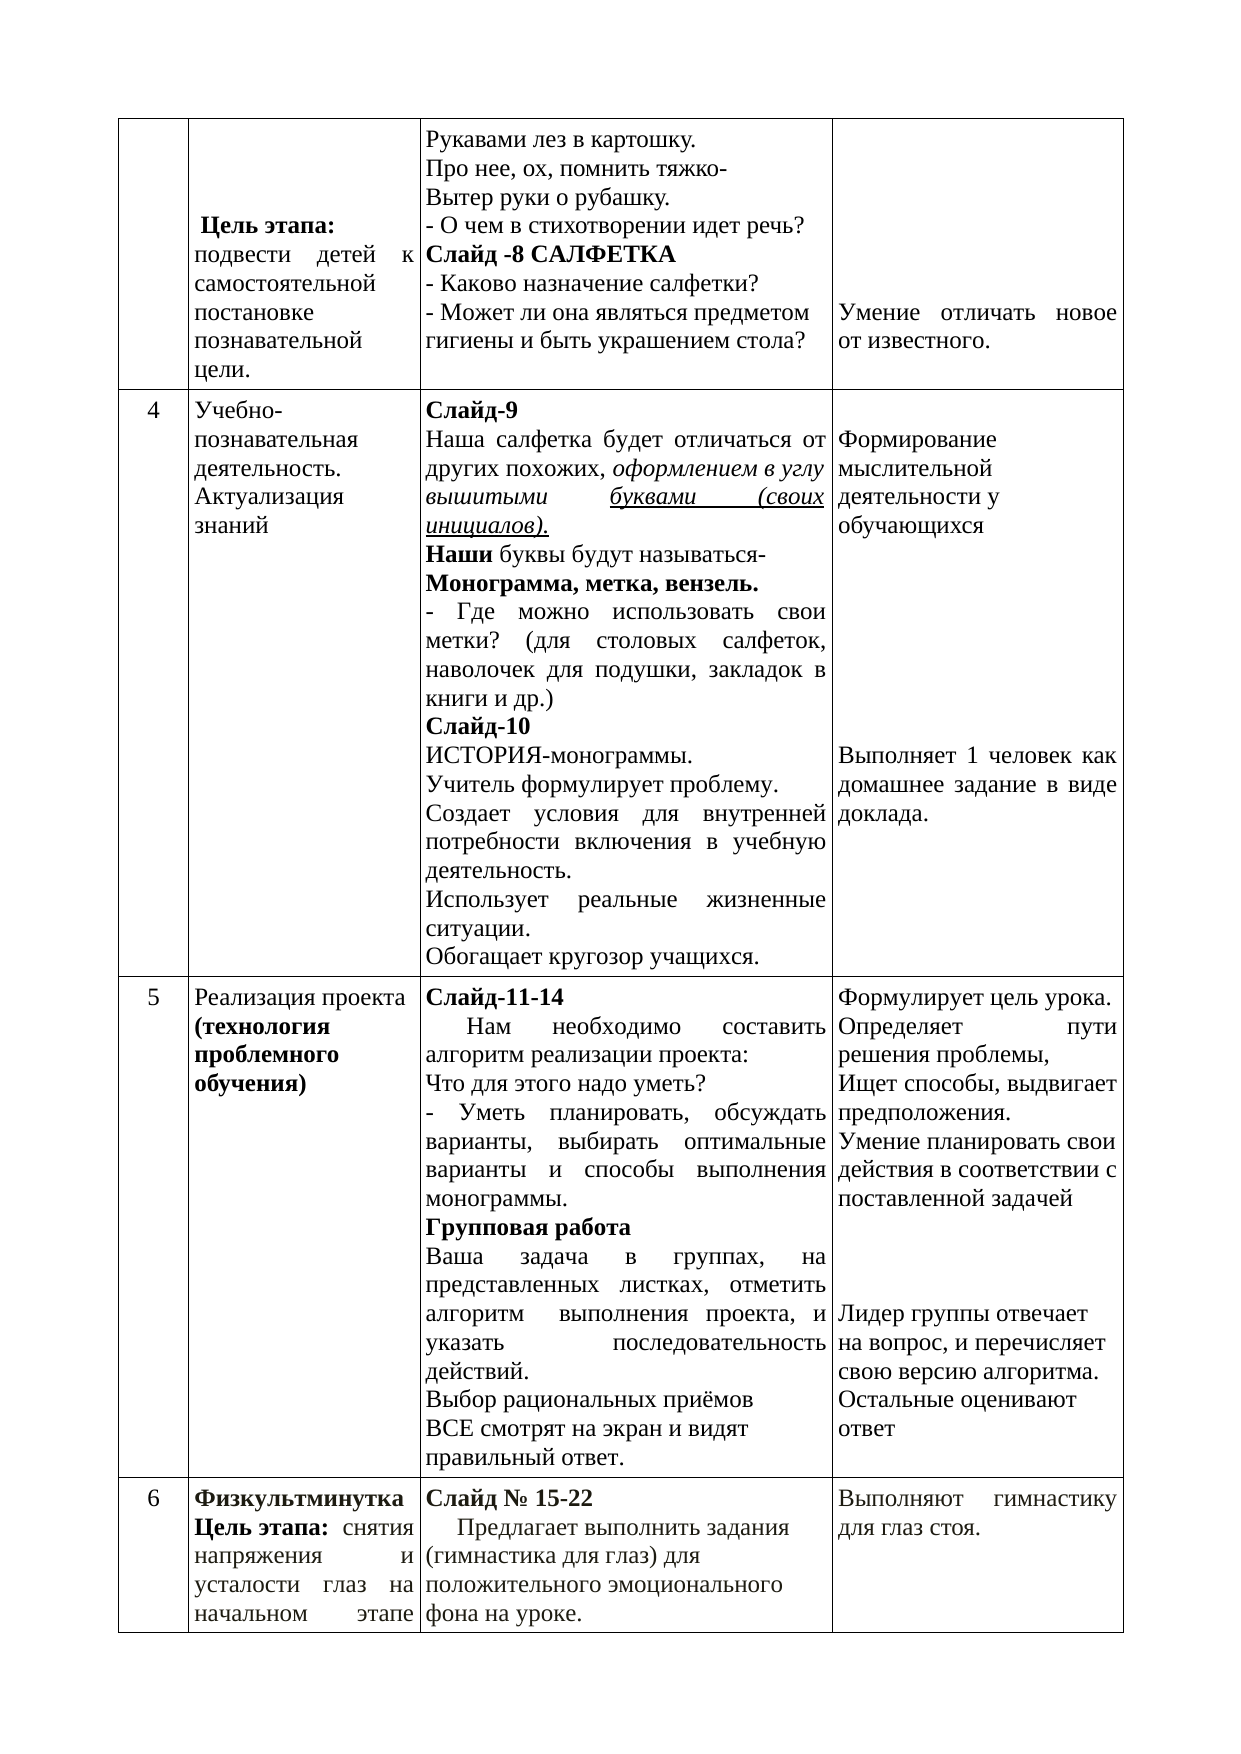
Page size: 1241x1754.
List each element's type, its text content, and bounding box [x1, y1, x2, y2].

table_cell Слайд-9 Наша салфетка будет отличаться от других похожих, оформлением в углу вышитыми буквами (своих инициалов). Наши буквы будут называться- Монограмма, метка, вензель. - Где можно использовать свои метки? (для столовых салфеток, наволочек для подушки, закладок в книги и др.) Слайд-10 ИСТОРИЯ-монограммы. Учитель формулирует проблему. Создает условия для внутренней потребности включения в учебную деятельность. Использует реальные жизненные ситуации. Обогащает кругозор учащихся. [421, 390, 832, 976]
table_cell Умение отличать новое от известного. [833, 119, 1123, 389]
table_cell 4 [119, 390, 188, 976]
table_cell Слайд-11-14 Нам необходимо составить алгоритм реализации проекта: Что для этого надо уметь? - Уметь планировать, обсуждать варианты, выбирать оптимальные варианты и способы выполнения монограммы. Групповая работа Ваша задача в группах, на представленных листках, отметить алгоритм выполнения проекта, и указать последовательность действий. Выбор рациональных приёмов ВСЕ смотрят на экран и видят правильный ответ. [421, 977, 832, 1477]
table_cell Реализация проекта (технология проблемного обучения) [189, 977, 420, 1477]
table_cell Физкультминутка Цель этапа: снятия напряжения и усталости глаз на начальном этапе [189, 1478, 420, 1632]
table_cell Учебно-познавательная деятельность. Актуализация знаний [189, 390, 420, 976]
table_cell 5 [119, 977, 188, 1477]
table_cell Формирование мыслительной деятельности у обучающихся Выполняет 1 человек как домашнее задание в виде доклада. [833, 390, 1123, 976]
table_cell Слайд № 15-22 Предлагает выполнить задания (гимнастика для глаз) для положительного эмоционального фона на уроке. [421, 1478, 832, 1632]
table_cell 6 [119, 1478, 188, 1632]
table_cell Цель этапа: подвести детей к самостоятельной постановке познавательной цели. [189, 119, 420, 389]
table_cell Формулирует цель урока. Определяет пути решения проблемы, Ищет способы, выдвигает предположения. Умение планировать свои действия в соответствии с поставленной задачей Лидер группы отвечает на вопрос, и перечисляет свою версию алгоритма. Остальные оценивают ответ [833, 977, 1123, 1477]
table_cell [119, 119, 188, 389]
table_cell Рукавами лез в картошку. Про нее, ох, помнить тяжко- Вытер руки о рубашку. - О чем в стихотворении идет речь? Слайд -8 САЛФЕТКА - Каково назначение салфетки? - Может ли она являться предметом гигиены и быть украшением стола? [421, 119, 832, 389]
table_cell Выполняют гимнастику для глаз стоя. [833, 1478, 1123, 1632]
